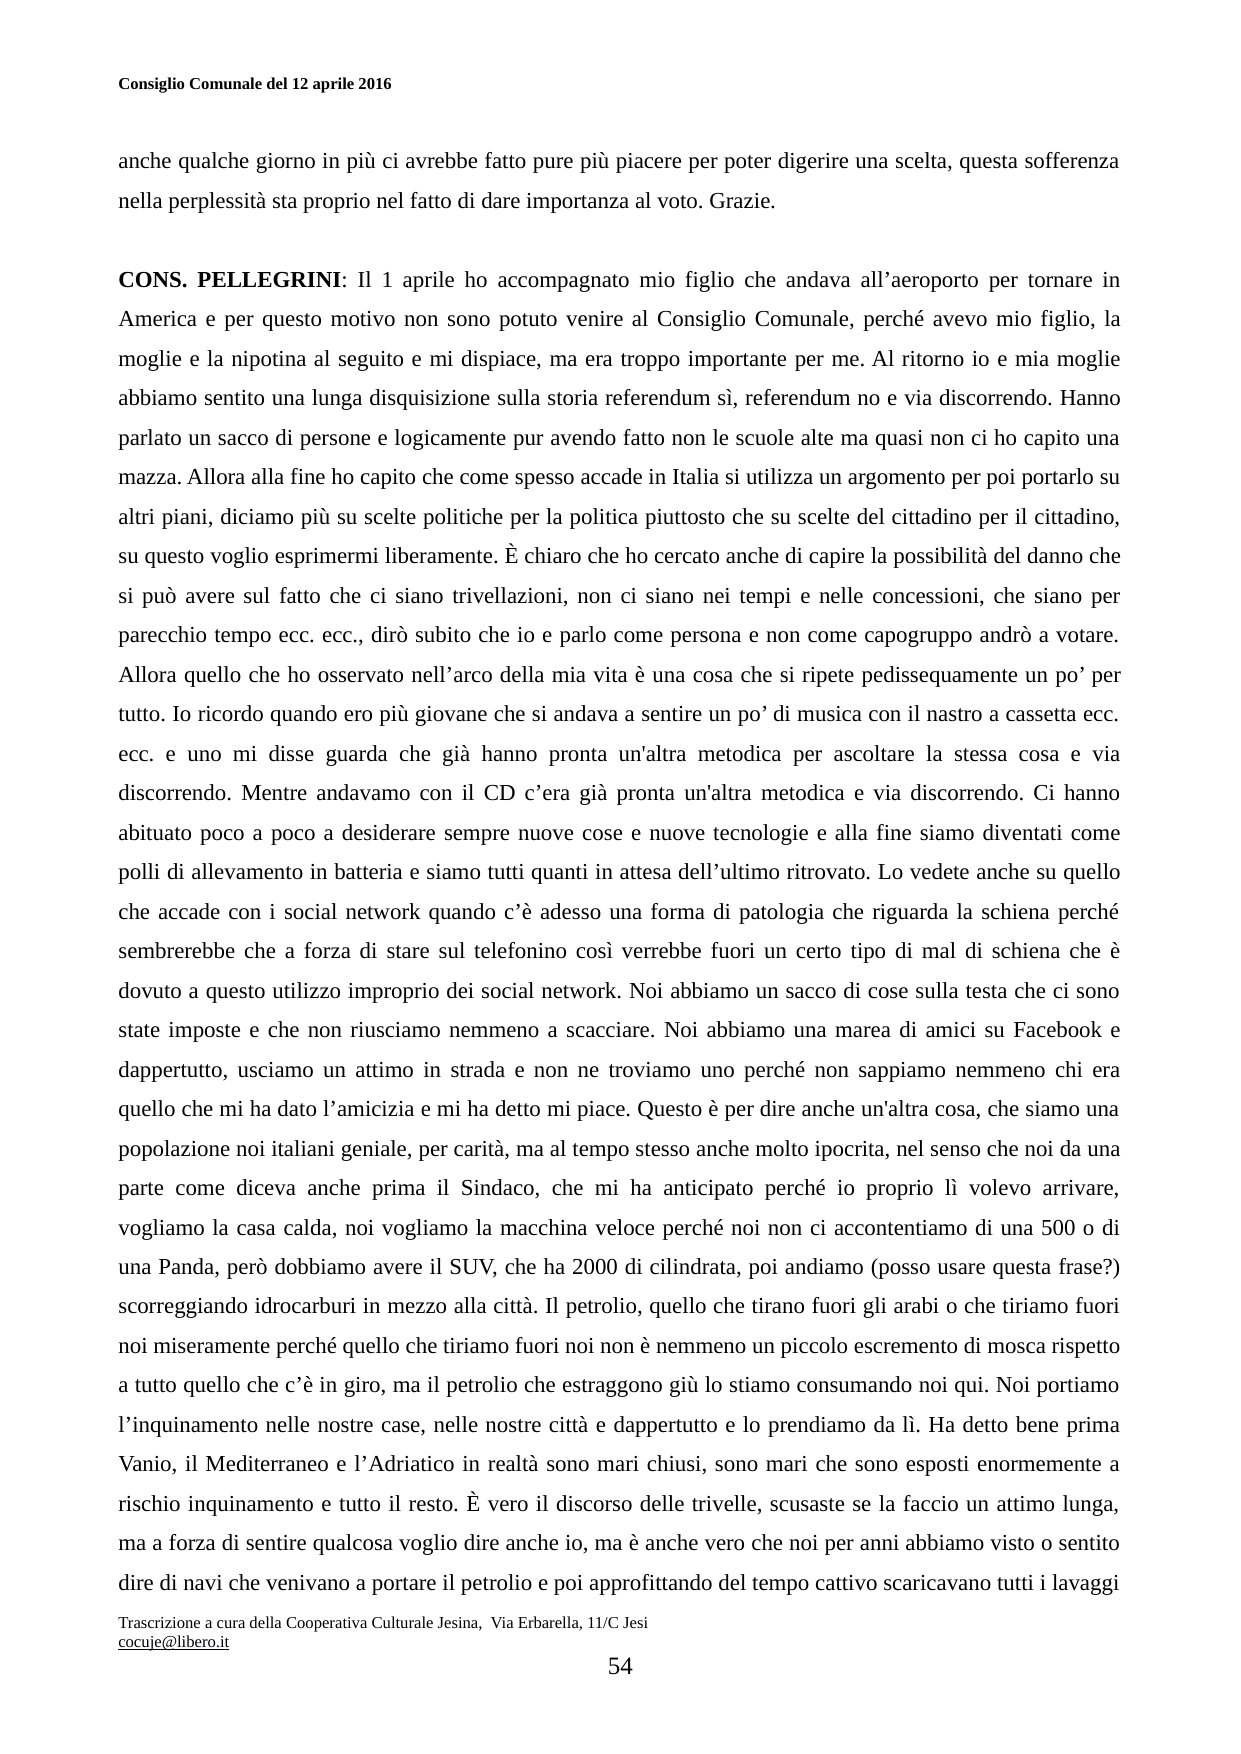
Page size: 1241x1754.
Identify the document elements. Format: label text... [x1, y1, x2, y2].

text CONS. PELLEGRINI: Il 1 aprile ho accompagnato mio figlio che andava all’aeroporto per tornare in America e per questo motivo non sono potuto venire al Consiglio Comunale, perché avevo mio figlio, la moglie e la nipotina al seguito e mi dispiace, ma era troppo importante per me. Al ritorno io e mia moglie abbiamo sentito una lunga disquisizione sulla storia referendum sì, referendum no e via discorrendo. Hanno parlato un sacco di persone e logicamente pur avendo fatto non le scuole alte ma quasi non ci ho capito una mazza. Allora alla fine ho capito che come spesso accade in Italia si utilizza un argomento per poi portarlo su altri piani, diciamo più su scelte politiche per la politica piuttosto che su scelte del cittadino per il cittadino, su questo voglio esprimermi liberamente. È chiaro che ho cercato anche di capire la possibilità del danno che si può avere sul fatto che ci siano trivellazioni, non ci siano nei tempi e nelle concessioni, che siano per parecchio tempo ecc. ecc., dirò subito che io e parlo come persona e non come capogruppo andrò a votare. Allora quello che ho osservato nell’arco della mia vita è una cosa che si ripete pedissequamente un po’ per tutto. Io ricordo quando ero più giovane che si andava a sentire un po’ di musica con il nastro a cassetta ecc. ecc. e uno mi disse guarda che già hanno pronta un'altra metodica per ascoltare la stessa cosa e via discorrendo. Mentre andavamo con il CD c’era già pronta un'altra metodica e via discorrendo. Ci hanno abituato poco a poco a desiderare sempre nuove cose e nuove tecnologie e alla fine siamo diventati come polli di allevamento in batteria e siamo tutti quanti in attesa dell’ultimo ritrovato. Lo vedete anche su quello che accade con i social network quando c’è adesso una forma di patologia che riguarda la schiena perché sembrerebbe che a forza di stare sul telefonino così verrebbe fuori un certo tipo di mal di schiena che è dovuto a questo utilizzo improprio dei social network. Noi abbiamo un sacco di cose sulla testa che ci sono state imposte e che non riusciamo nemmeno a scacciare. Noi abbiamo una marea di amici su Facebook e dappertutto, usciamo un attimo in strada e non ne troviamo uno perché non sappiamo nemmeno chi era quello che mi ha dato l’amicizia e mi ha detto mi piace. Questo è per dire anche un'altra cosa, che siamo una popolazione noi italiani geniale, per carità, ma al tempo stesso anche molto ipocrita, nel senso che noi da una parte come diceva anche prima il Sindaco, che mi ha anticipato perché io proprio lì volevo arrivare, vogliamo la casa calda, noi vogliamo la macchina veloce perché noi non ci accontentiamo di una 500 o di una Panda, però dobbiamo avere il SUV, che ha 2000 di cilindrata, poi andiamo (posso usare questa frase?) scorreggiando idrocarburi in mezzo alla città. Il petrolio, quello che tirano fuori gli arabi o che tiriamo fuori noi miseramente perché quello che tiriamo fuori noi non è nemmeno un piccolo escremento di mosca rispetto a tutto quello che c’è in giro, ma il petrolio che estraggono giù lo stiamo consumando noi qui. Noi portiamo l’inquinamento nelle nostre case, nelle nostre città e dappertutto e lo prendiamo da lì. Ha detto bene prima Vanio, il Mediterraneo e l’Adriatico in realtà sono mari chiusi, sono mari che sono esposti enormemente a rischio inquinamento e tutto il resto. È vero il discorso delle trivelle, scusaste se la faccio un attimo lunga, ma a forza di sentire qualcosa voglio dire anche io, ma è anche vero che noi per anni abbiamo visto o sentito dire di navi che venivano a portare il petrolio e poi approfittando del tempo cattivo scaricavano tutti i lavaggi [118, 266, 1122, 1595]
text anche qualche giorno in più ci avrebbe fatto pure più piacere per poter digerire una scelta, questa sofferenza nella perplessità sta proprio nel fatto di dare importanza al voto. Grazie. [118, 148, 1122, 213]
